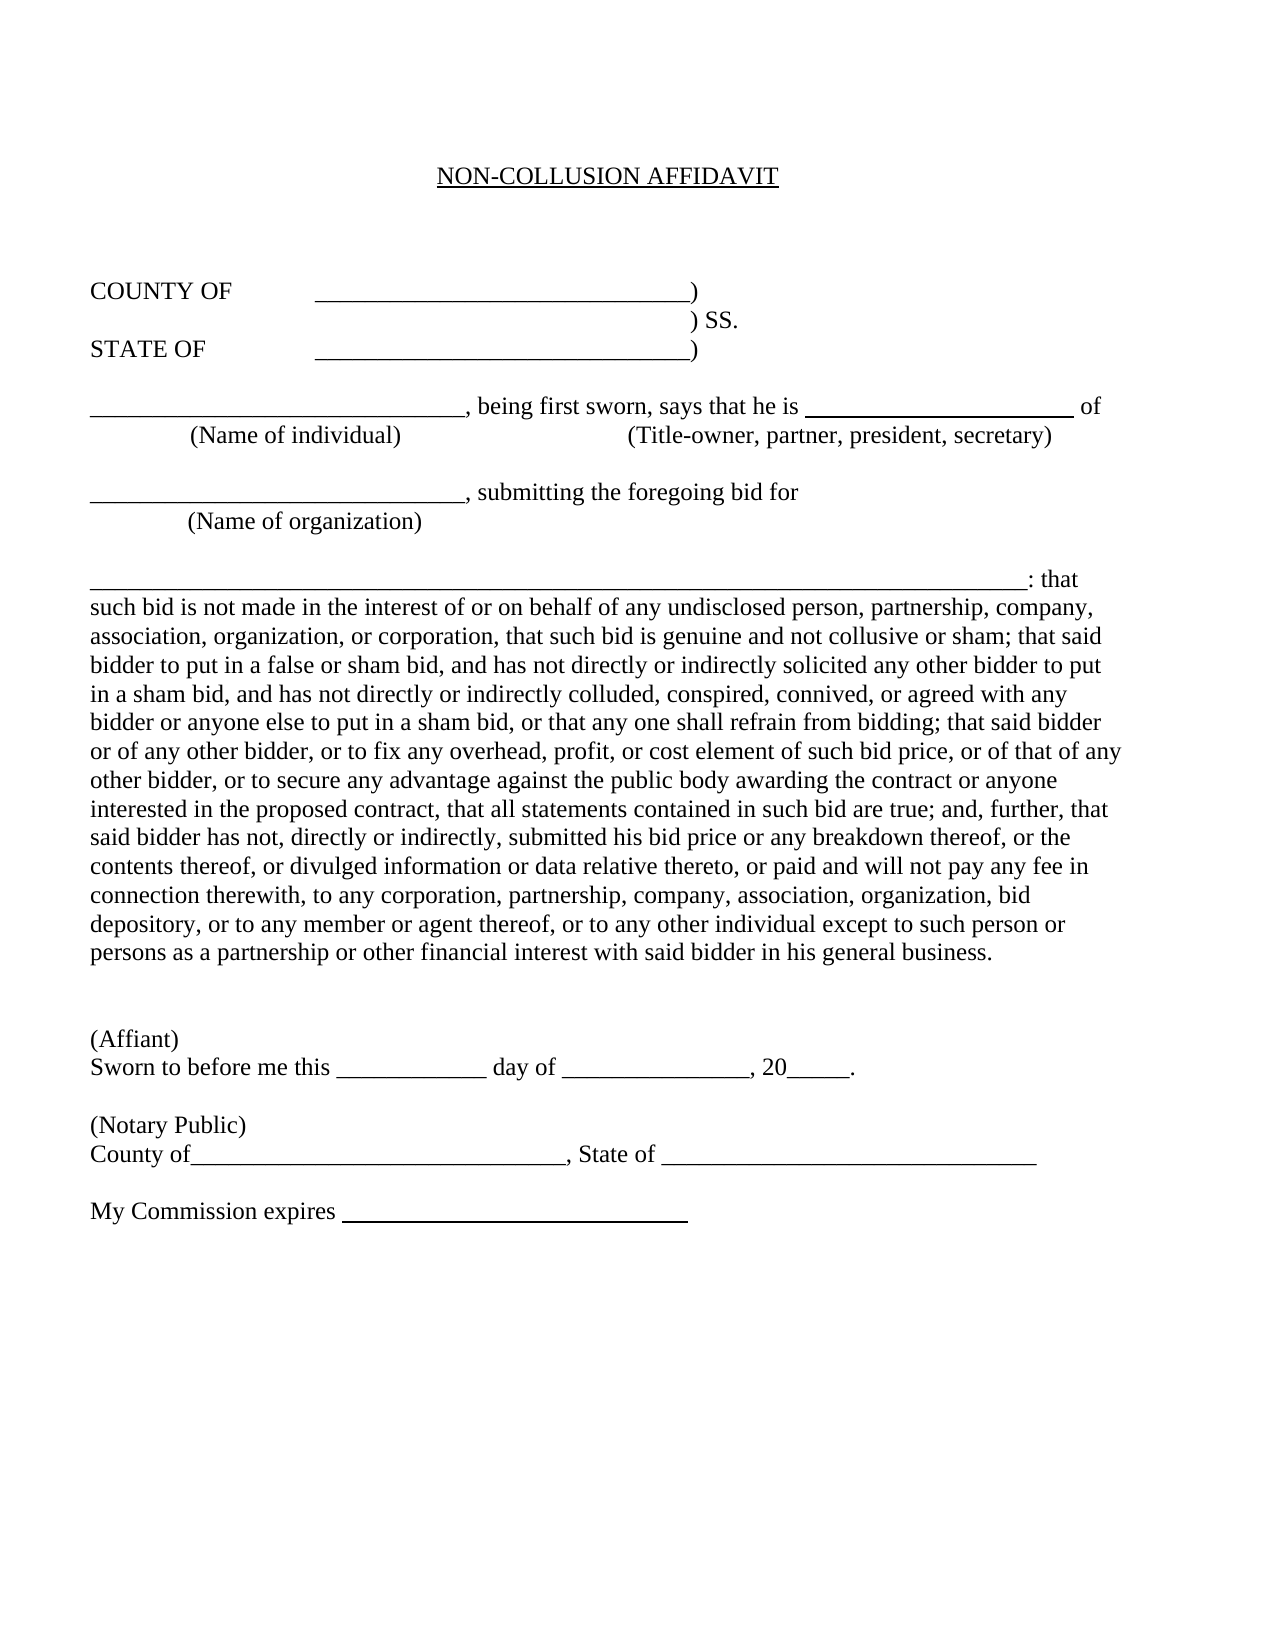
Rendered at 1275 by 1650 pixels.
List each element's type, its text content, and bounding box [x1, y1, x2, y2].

text Sworn to before me this ____________ day of _______________, 20_____. [90, 1052, 1125, 1081]
text COUNTY OF ______________________________) [90, 276, 1125, 305]
text (Name of individual) (Title-owner, partner, president, secretary) [90, 420, 1125, 449]
text STATE OF ______________________________) [90, 334, 1125, 362]
text ___________________________________________________________________________: that such bid is not made in the interest of or on behalf of any undisclosed person, partnership, company, association, organization, or corporation, that such bid is genuine and not collusive or sham; that said bidder to put in a false or sham bid, and has not directly or indirectly solicited any other bidder to put in a sham bid, and has not directly or indirectly colluded, conspired, connived, or agreed with any bidder or anyone else to put in a sham bid, or that any one shall refrain from bidding; that said bidder or of any other bidder, or to fix any overhead, profit, or cost element of such bid price, or of that of any other bidder, or to secure any advantage against the public body awarding the contract or anyone interested in the proposed contract, that all statements contained in such bid are true; and, further, that said bidder has not, directly or indirectly, submitted his bid price or any breakdown thereof, or the contents thereof, or divulged information or data relative thereto, or paid and will not pay any fee in connection therewith, to any corporation, partnership, company, association, organization, bid depository, or to any member or agent thereof, or to any other individual except to such person or persons as a partnership or other financial interest with said bidder in his general business. [90, 564, 1125, 966]
text ______________________________, submitting the foregoing bid for [90, 477, 1125, 506]
text County of______________________________, State of ______________________________ [90, 1139, 1125, 1167]
text ) SS. [90, 305, 1125, 334]
text (Name of organization) [90, 506, 1125, 535]
text ______________________________, being first sworn, says that he is of [90, 391, 1125, 420]
text NON-COLLUSION AFFIDAVIT [90, 161, 1125, 190]
text (Notary Public) [90, 1110, 1125, 1139]
text My Commission expires [90, 1196, 1125, 1227]
text (Affiant) [90, 1024, 1125, 1052]
